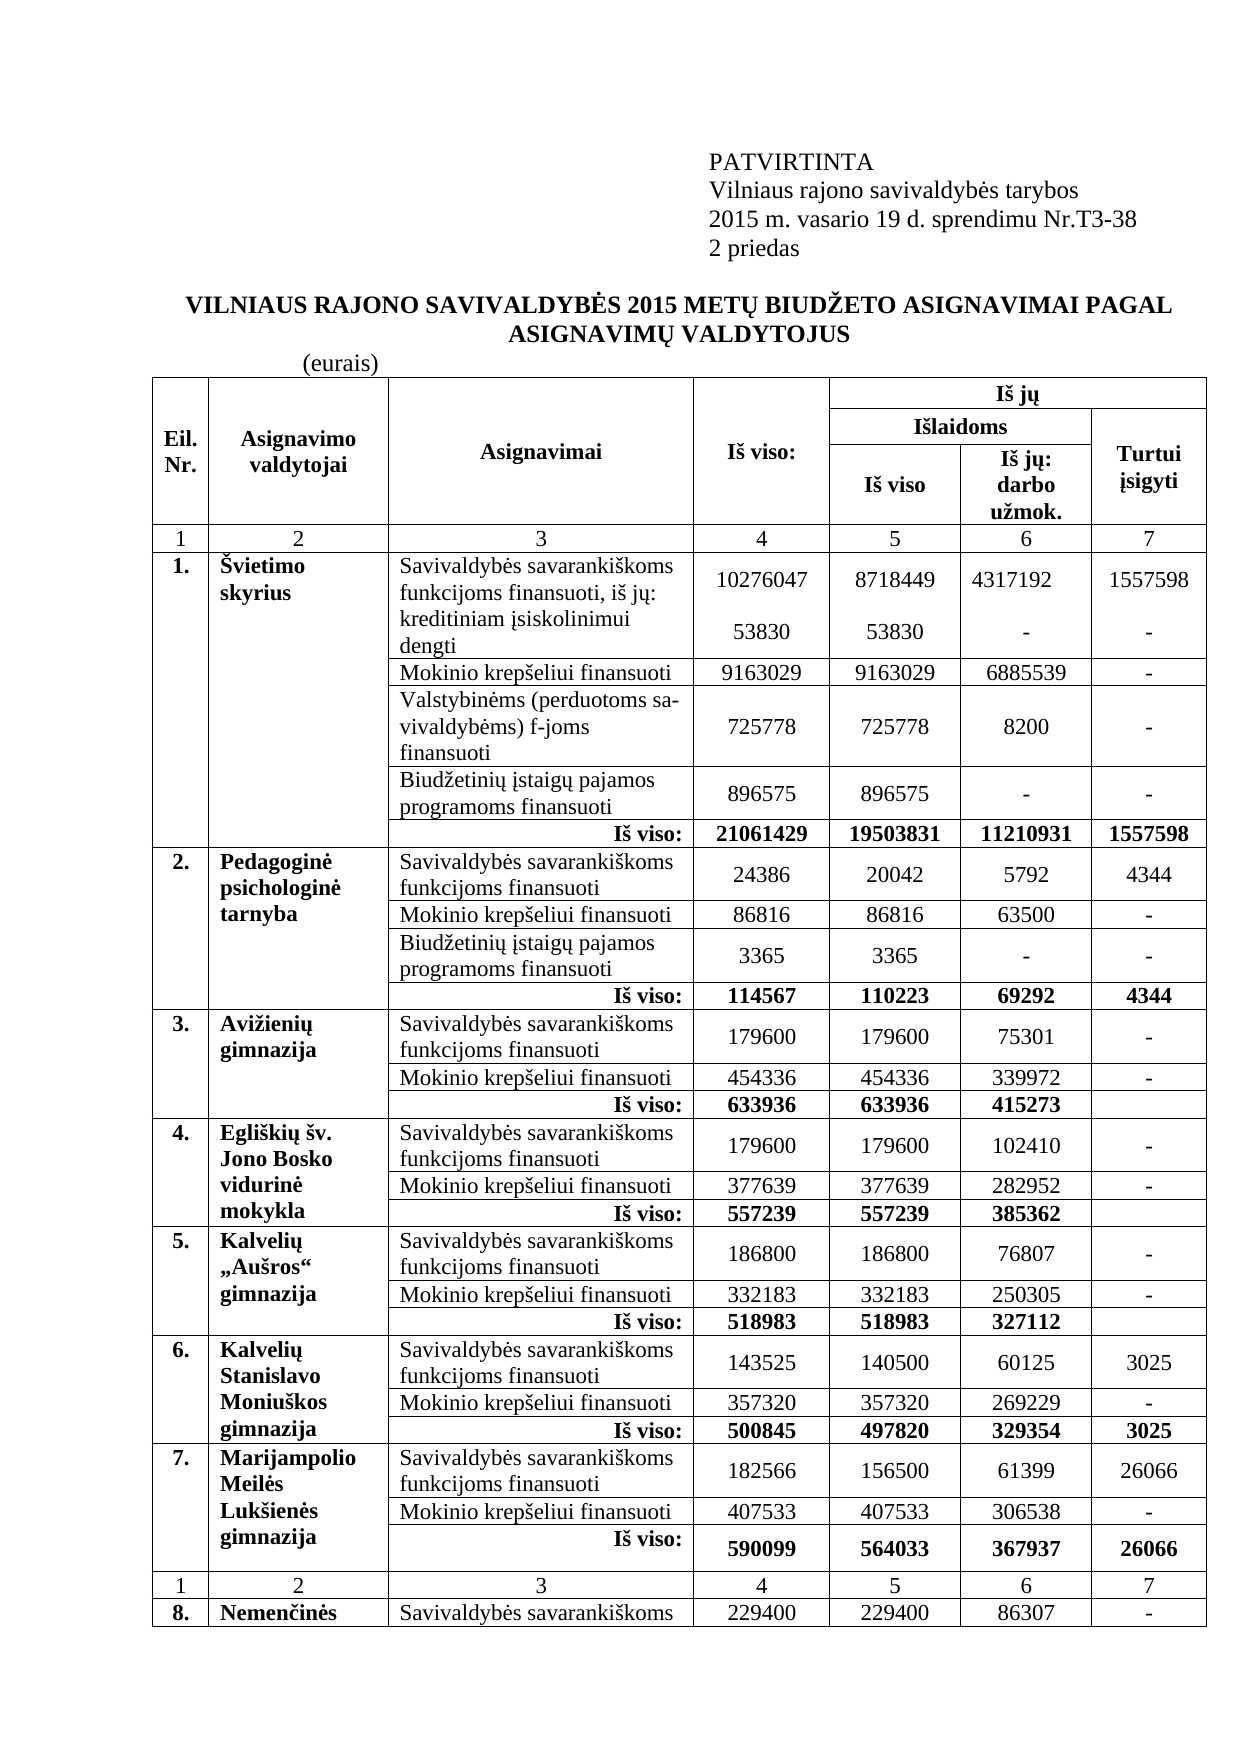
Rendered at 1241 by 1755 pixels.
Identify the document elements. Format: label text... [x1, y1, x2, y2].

table_cell Kalvelių „Aušros“ gimnazija [209, 1227, 388, 1334]
table_cell 1557598 [1092, 820, 1206, 847]
table_cell 75301 [961, 1010, 1091, 1063]
table_cell 110223 [830, 983, 960, 1009]
table_cell Savivaldybės savarankiškoms funkcijoms finansuoti [389, 1227, 693, 1280]
table_cell 186800 [830, 1227, 960, 1280]
table_cell 229400 [830, 1599, 960, 1626]
table_cell 5 [830, 525, 960, 552]
table_cell - [1092, 1281, 1206, 1307]
table_cell 564033 [830, 1525, 960, 1571]
table_cell 377639 [830, 1172, 960, 1199]
table_cell 500845 [694, 1417, 829, 1443]
table_cell 377639 [694, 1172, 829, 1199]
table_cell 114567 [694, 983, 829, 1009]
table_cell 1 [153, 525, 208, 552]
table_cell 4344 [1092, 848, 1206, 900]
table_cell 725778 [830, 686, 960, 766]
table_cell 407533 [830, 1498, 960, 1524]
table_cell - [1092, 1119, 1206, 1171]
table_cell Savivaldybės savarankiškoms [389, 1599, 693, 1626]
table_cell Savivaldybės savarankiškoms funkcijoms finansuoti [389, 1336, 693, 1388]
text PATVIRTINTA [177, 147, 1181, 176]
table_cell 86307 [961, 1599, 1091, 1626]
table_cell - [1092, 1064, 1206, 1090]
table_cell 557239 [694, 1200, 829, 1226]
table_cell 454336 [830, 1064, 960, 1090]
table_cell - [1092, 1599, 1206, 1626]
table_cell 1. [153, 553, 208, 819]
table_cell Pedagoginė psichologinė tarnyba [209, 848, 388, 1009]
table_cell Kalvelių Stanislavo Moniuškos gimnazija [209, 1336, 388, 1443]
table_cell - [961, 767, 1091, 819]
table_cell 156500 [830, 1444, 960, 1497]
table_cell Iš viso: [389, 1417, 693, 1443]
table_header Eil. Nr. [153, 378, 208, 524]
table_cell 896575 [830, 767, 960, 819]
table_cell Valstybinėms (perduotoms sa-vivaldybėms) f-joms finansuoti [389, 686, 693, 766]
table_cell [1092, 1200, 1206, 1226]
table_cell 2 [209, 1572, 388, 1598]
table_cell Iš viso [830, 445, 960, 524]
table_cell 385362 [961, 1200, 1091, 1226]
table_cell 367937 [961, 1525, 1091, 1571]
table_cell 3 [389, 525, 693, 552]
table_cell 69292 [961, 983, 1091, 1009]
table_cell 557239 [830, 1200, 960, 1226]
table_cell 3025 [1092, 1336, 1206, 1388]
table_cell 143525 [694, 1336, 829, 1388]
table_cell 3 [389, 1572, 693, 1598]
table_cell - [1092, 1172, 1206, 1199]
table_cell 9163029 [694, 659, 829, 685]
table_cell - [961, 929, 1091, 982]
table_cell 179600 [830, 1010, 960, 1063]
table_cell 3365 [830, 929, 960, 982]
table_cell 19503831 [830, 820, 960, 847]
table_cell 20042 [830, 848, 960, 900]
table_cell 61399 [961, 1444, 1091, 1497]
table_cell 6 [961, 525, 1091, 552]
table_header Asignavimai [389, 378, 693, 524]
table_cell 7 [1092, 1572, 1206, 1598]
table_cell 26066 [1092, 1444, 1206, 1497]
table_cell Iš viso: [389, 1308, 693, 1334]
table_cell 5792 [961, 848, 1091, 900]
table_cell Egliškių šv. Jono Bosko vidurinė mokykla [209, 1119, 388, 1226]
text 2 priedas [177, 233, 1181, 262]
table_cell 3025 [1092, 1417, 1206, 1443]
table_cell 4344 [1092, 983, 1206, 1009]
table_cell 5. [153, 1227, 208, 1334]
table_cell 4317192 - [961, 553, 1091, 658]
table_cell Mokinio krepšeliui finansuoti [389, 1389, 693, 1416]
text (eurais) [177, 348, 1181, 377]
table_cell 6 [961, 1572, 1091, 1598]
table_cell Avižienių gimnazija [209, 1010, 388, 1117]
text VILNIAUS RAJONO SAVIVALDYBĖS 2015 METŲ BIUDŽETO ASIGNAVIMAI PAGAL ASIGNAVIMŲ VALDYTOJUS [177, 291, 1181, 348]
table_cell 63500 [961, 901, 1091, 928]
table_cell Iš viso: [389, 820, 693, 847]
table_cell 590099 [694, 1525, 829, 1571]
table_cell Biudžetinių įstaigų pajamos programoms finansuoti [389, 929, 693, 982]
table_cell 2 [209, 525, 388, 552]
table_cell Biudžetinių įstaigų pajamos programoms finansuoti [389, 767, 693, 819]
table_cell 896575 [694, 767, 829, 819]
table_cell 76807 [961, 1227, 1091, 1280]
table_cell Savivaldybės savarankiškoms funkcijoms finansuoti, iš jų: kreditiniam įsiskolinimui dengti [389, 553, 693, 658]
table_cell 306538 [961, 1498, 1091, 1524]
table_cell 329354 [961, 1417, 1091, 1443]
table_header Iš jų [830, 378, 1206, 408]
table_cell Savivaldybės savarankiškoms funkcijoms finansuoti [389, 1444, 693, 1497]
table_cell 3365 [694, 929, 829, 982]
table_cell 229400 [694, 1599, 829, 1626]
table_cell - [1092, 1227, 1206, 1280]
table_cell 357320 [694, 1389, 829, 1416]
table_cell 10276047 53830 [694, 553, 829, 658]
table_cell 339972 [961, 1064, 1091, 1090]
table_cell 4 [694, 525, 829, 552]
table_cell 250305 [961, 1281, 1091, 1307]
table_cell Mokinio krepšeliui finansuoti [389, 901, 693, 928]
table_cell 26066 [1092, 1525, 1206, 1571]
table_cell 102410 [961, 1119, 1091, 1171]
table_cell Mokinio krepšeliui finansuoti [389, 659, 693, 685]
table_cell Mokinio krepšeliui finansuoti [389, 1498, 693, 1524]
table_cell 86816 [694, 901, 829, 928]
table_header Asignavimo valdytojai [209, 378, 388, 524]
table_cell 186800 [694, 1227, 829, 1280]
table_cell - [1092, 1389, 1206, 1416]
table_cell Iš viso: [389, 1200, 693, 1226]
table_cell 725778 [694, 686, 829, 766]
table_cell Mokinio krepšeliui finansuoti [389, 1281, 693, 1307]
table_cell Savivaldybės savarankiškoms funkcijoms finansuoti [389, 1119, 693, 1171]
table_cell [153, 819, 208, 847]
text Vilniaus rajono savivaldybės tarybos [177, 176, 1181, 204]
table_header Iš viso: [694, 378, 829, 524]
table_cell 1 [153, 1572, 208, 1598]
table_cell 8718449 53830 [830, 553, 960, 658]
table_cell 179600 [694, 1119, 829, 1171]
table_cell 8200 [961, 686, 1091, 766]
table_cell - [1092, 901, 1206, 928]
table_cell 9163029 [830, 659, 960, 685]
table_cell Iš jų: darbo užmok. [961, 445, 1091, 524]
table_cell - [1092, 1010, 1206, 1063]
table_cell Nemenčinės [209, 1599, 388, 1626]
table_cell 60125 [961, 1336, 1091, 1388]
table_cell 4. [153, 1119, 208, 1226]
table_cell Savivaldybės savarankiškoms funkcijoms finansuoti [389, 848, 693, 900]
table_cell 182566 [694, 1444, 829, 1497]
table_cell [1092, 1308, 1206, 1334]
table_cell 6885539 [961, 659, 1091, 685]
table_cell Marijampolio Meilės Lukšienės gimnazija [209, 1444, 388, 1571]
table_cell 407533 [694, 1498, 829, 1524]
table_cell 24386 [694, 848, 829, 900]
table_cell 454336 [694, 1064, 829, 1090]
table_cell 332183 [694, 1281, 829, 1307]
table_cell - [1092, 686, 1206, 766]
table_cell - [1092, 659, 1206, 685]
table_cell 11210931 [961, 820, 1091, 847]
table_cell 7. [153, 1444, 208, 1571]
table_cell 415273 [961, 1091, 1091, 1117]
table_cell [1092, 1091, 1206, 1117]
table_cell 6. [153, 1336, 208, 1443]
table_cell Iš viso: [389, 1091, 693, 1117]
table_cell 179600 [694, 1010, 829, 1063]
table_cell Švietimo skyrius [209, 553, 388, 819]
table_cell 3. [153, 1010, 208, 1117]
table_cell 179600 [830, 1119, 960, 1171]
table_cell 332183 [830, 1281, 960, 1307]
table_cell 633936 [694, 1091, 829, 1117]
table_cell 282952 [961, 1172, 1091, 1199]
table_cell 633936 [830, 1091, 960, 1117]
table_cell 86816 [830, 901, 960, 928]
table_cell 518983 [694, 1308, 829, 1334]
table_cell 327112 [961, 1308, 1091, 1334]
text 2015 m. vasario 19 d. sprendimu Nr.T3-38 [177, 204, 1181, 233]
table_cell Mokinio krepšeliui finansuoti [389, 1172, 693, 1199]
table_cell 4 [694, 1572, 829, 1598]
table_cell - [1092, 767, 1206, 819]
table_cell Iš viso: [389, 1525, 693, 1571]
table_cell - [1092, 929, 1206, 982]
table_cell [209, 819, 388, 847]
table_cell 5 [830, 1572, 960, 1598]
table_cell - [1092, 1498, 1206, 1524]
table_cell Išlaidoms [830, 409, 1091, 444]
table_cell 8. [153, 1599, 208, 1626]
table_cell 7 [1092, 525, 1206, 552]
table_cell 140500 [830, 1336, 960, 1388]
table_cell 21061429 [694, 820, 829, 847]
table_cell 518983 [830, 1308, 960, 1334]
table_cell Turtui įsigyti [1092, 409, 1206, 524]
table_cell 357320 [830, 1389, 960, 1416]
table_cell Savivaldybės savarankiškoms funkcijoms finansuoti [389, 1010, 693, 1063]
table_cell 497820 [830, 1417, 960, 1443]
table_cell 2. [153, 848, 208, 1009]
table_cell 269229 [961, 1389, 1091, 1416]
table_cell Mokinio krepšeliui finansuoti [389, 1064, 693, 1090]
table_cell Iš viso: [389, 983, 693, 1009]
table_cell 1557598 - [1092, 553, 1206, 658]
